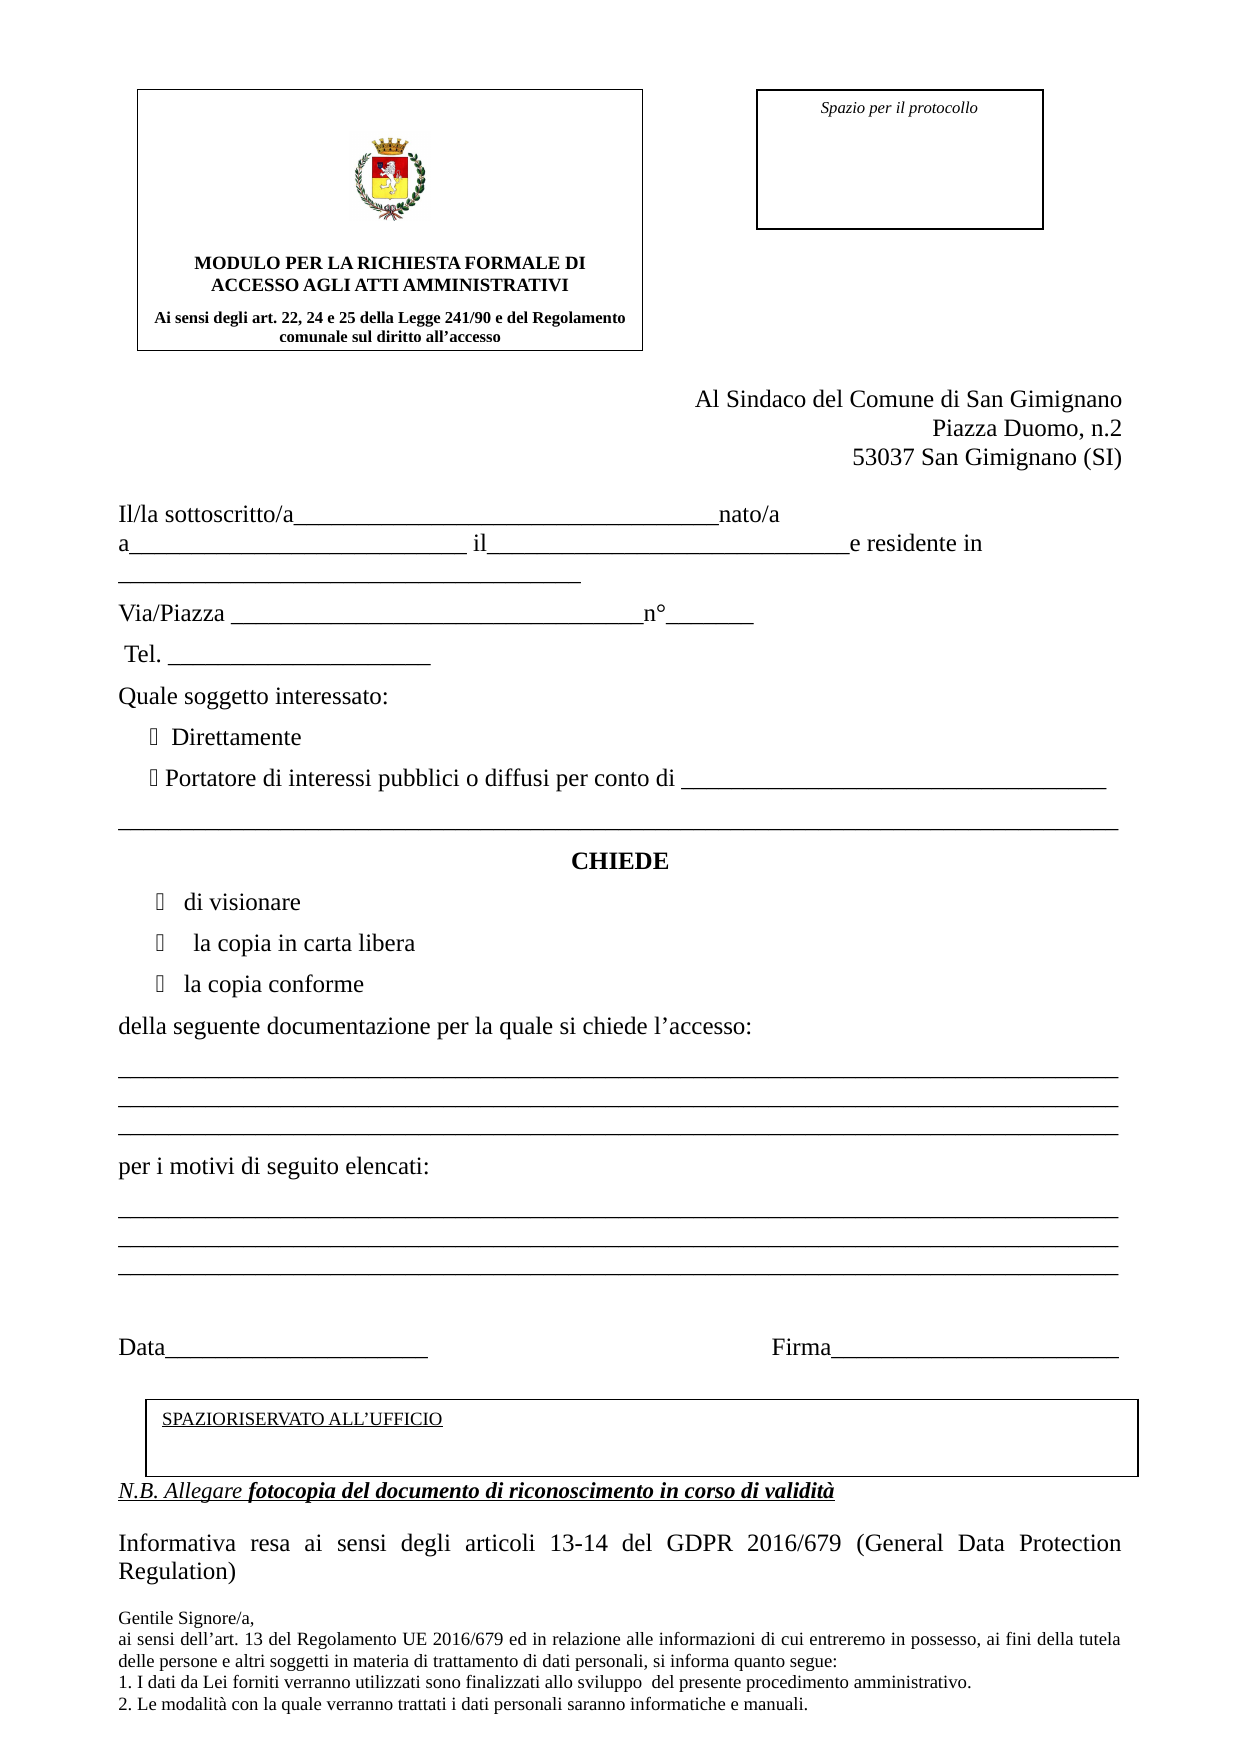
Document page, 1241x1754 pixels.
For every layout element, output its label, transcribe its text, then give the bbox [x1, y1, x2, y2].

text  la copia conforme [118, 969, 1122, 998]
text ________________________________________________________________________________ [118, 804, 1122, 833]
text 1. I dati da Lei forniti verranno utilizzati sono finalizzati allo sviluppo del presente procedimento amministrativo. [118, 1671, 1122, 1693]
text N.B. Allegare fotocopia del documento di riconoscimento in corso di validità [118, 1397, 1122, 1504]
picture [349, 131, 431, 221]
text ________________________________________________________________________________________________________________________________________________________________________________________________________________________________________________ [118, 1192, 1122, 1278]
text Via/Piazza _________________________________n°_______ [118, 598, 1122, 627]
text ai sensi dell’art. 13 del Regolamento UE 2016/679 ed in relazione alle informazioni di cui entreremo in possesso, ai fini della tutela delle persone e altri soggetti in materia di trattamento di dati personali, si informa quanto segue: [118, 1628, 1122, 1671]
text  di visionare [118, 887, 1122, 916]
text Ai sensi degli art. 22, 24 e 25 della Legge 241/90 e del Regolamento comunale sul diritto all’accesso [153, 308, 626, 342]
text MODULO PER LA RICHIESTA FORMALE DI ACCESSO AGLI ATTI AMMINISTRATIVI [153, 252, 626, 295]
text Il/la sottoscritto/a__________________________________nato/a a___________________________ il_____________________________e residente in _____________________________________ [118, 499, 1122, 586]
text  Portatore di interessi pubblici o diffusi per conto di __________________________________ [118, 763, 1122, 792]
text CHIEDE [118, 846, 1122, 874]
text della seguente documentazione per la quale si chiede l’accesso: [118, 1011, 1122, 1039]
text Gentile Signore/a, [118, 1607, 1122, 1628]
text Informativa resa ai ​sensi degli articoli 13-14 del GDPR 2016/679​ ​(General Data Protection Regulation) [118, 1528, 1122, 1585]
text 2. Le modalità con la quale verranno trattati i dati personali saranno informatiche e manuali. [118, 1693, 1122, 1714]
text ________________________________________________________________________________________________________________________________________________________________________________________________________________________________________________ [118, 1052, 1122, 1138]
text [147, 1400, 1137, 1476]
text Piazza Duomo, n.2 [118, 413, 1122, 442]
text  Direttamente [118, 722, 1122, 751]
list la copia in carta libera [156, 928, 1122, 957]
text per i motivi di seguito elencati: [118, 1151, 1122, 1179]
text Data_____________________ Firma_______________________ [118, 1332, 1122, 1361]
text Tel. _____________________ [118, 639, 1122, 668]
text SPAZIORISERVATO ALL’UFFICIO [162, 1408, 1122, 1429]
text Al Sindaco del Comune di San Gimignano [118, 380, 1122, 413]
text Quale soggetto interessato: [118, 681, 1122, 709]
text Spazio per il protocollo [773, 98, 1027, 117]
text 53037 San Gimignano (SI) [118, 442, 1122, 471]
